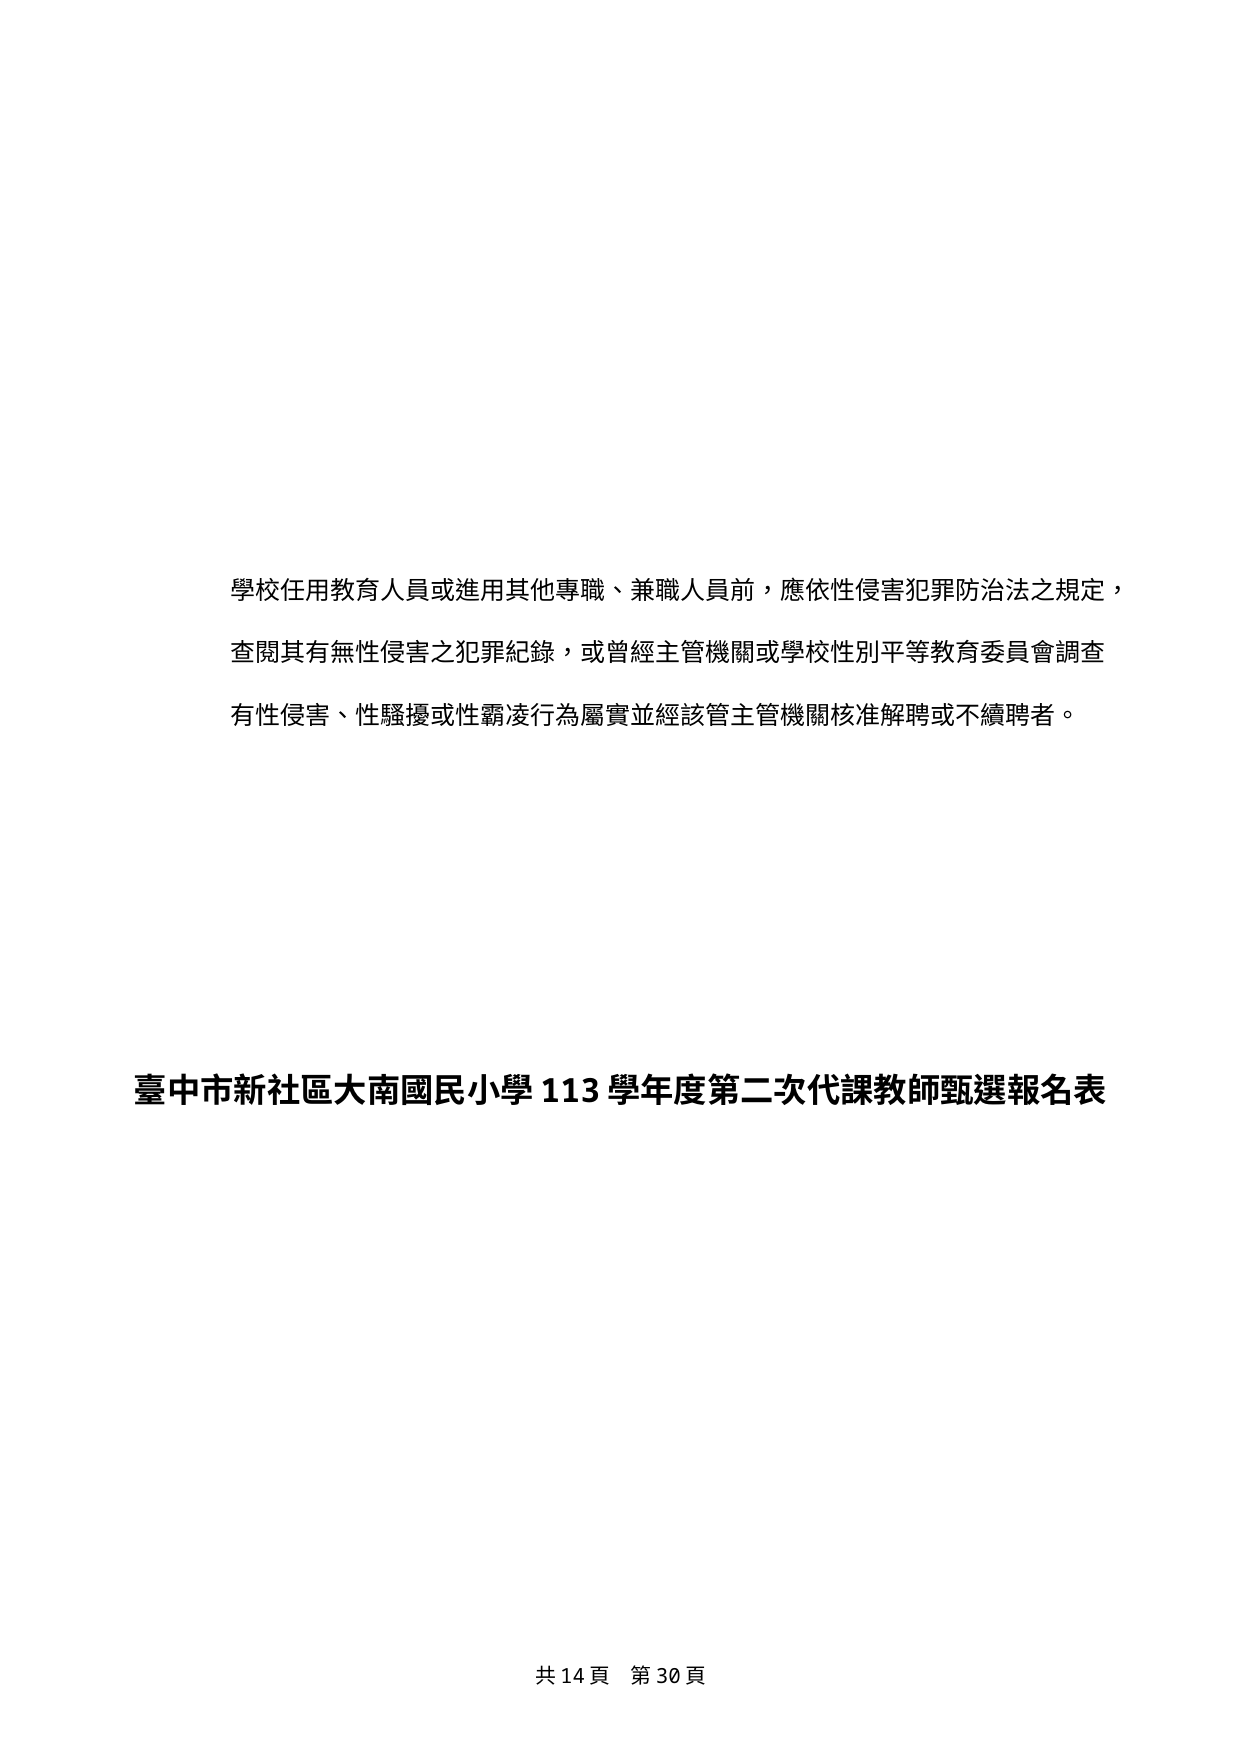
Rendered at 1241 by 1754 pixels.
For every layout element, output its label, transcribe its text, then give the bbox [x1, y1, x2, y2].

text 臺中市新社區大南國民小學113學年度第二次代課教師甄選報名表 [118, 1047, 1122, 1109]
text 學校任用教育人員或進用其他專職、兼職人員前，應依性侵害犯罪防治法之規定，查閱其有無性侵害之犯罪紀錄，或曾經主管機關或學校性別平等教育委員會調查有性侵害、性騷擾或性霸凌行為屬實並經該管主管機關核准解聘或不續聘者。 [231, 547, 1122, 734]
